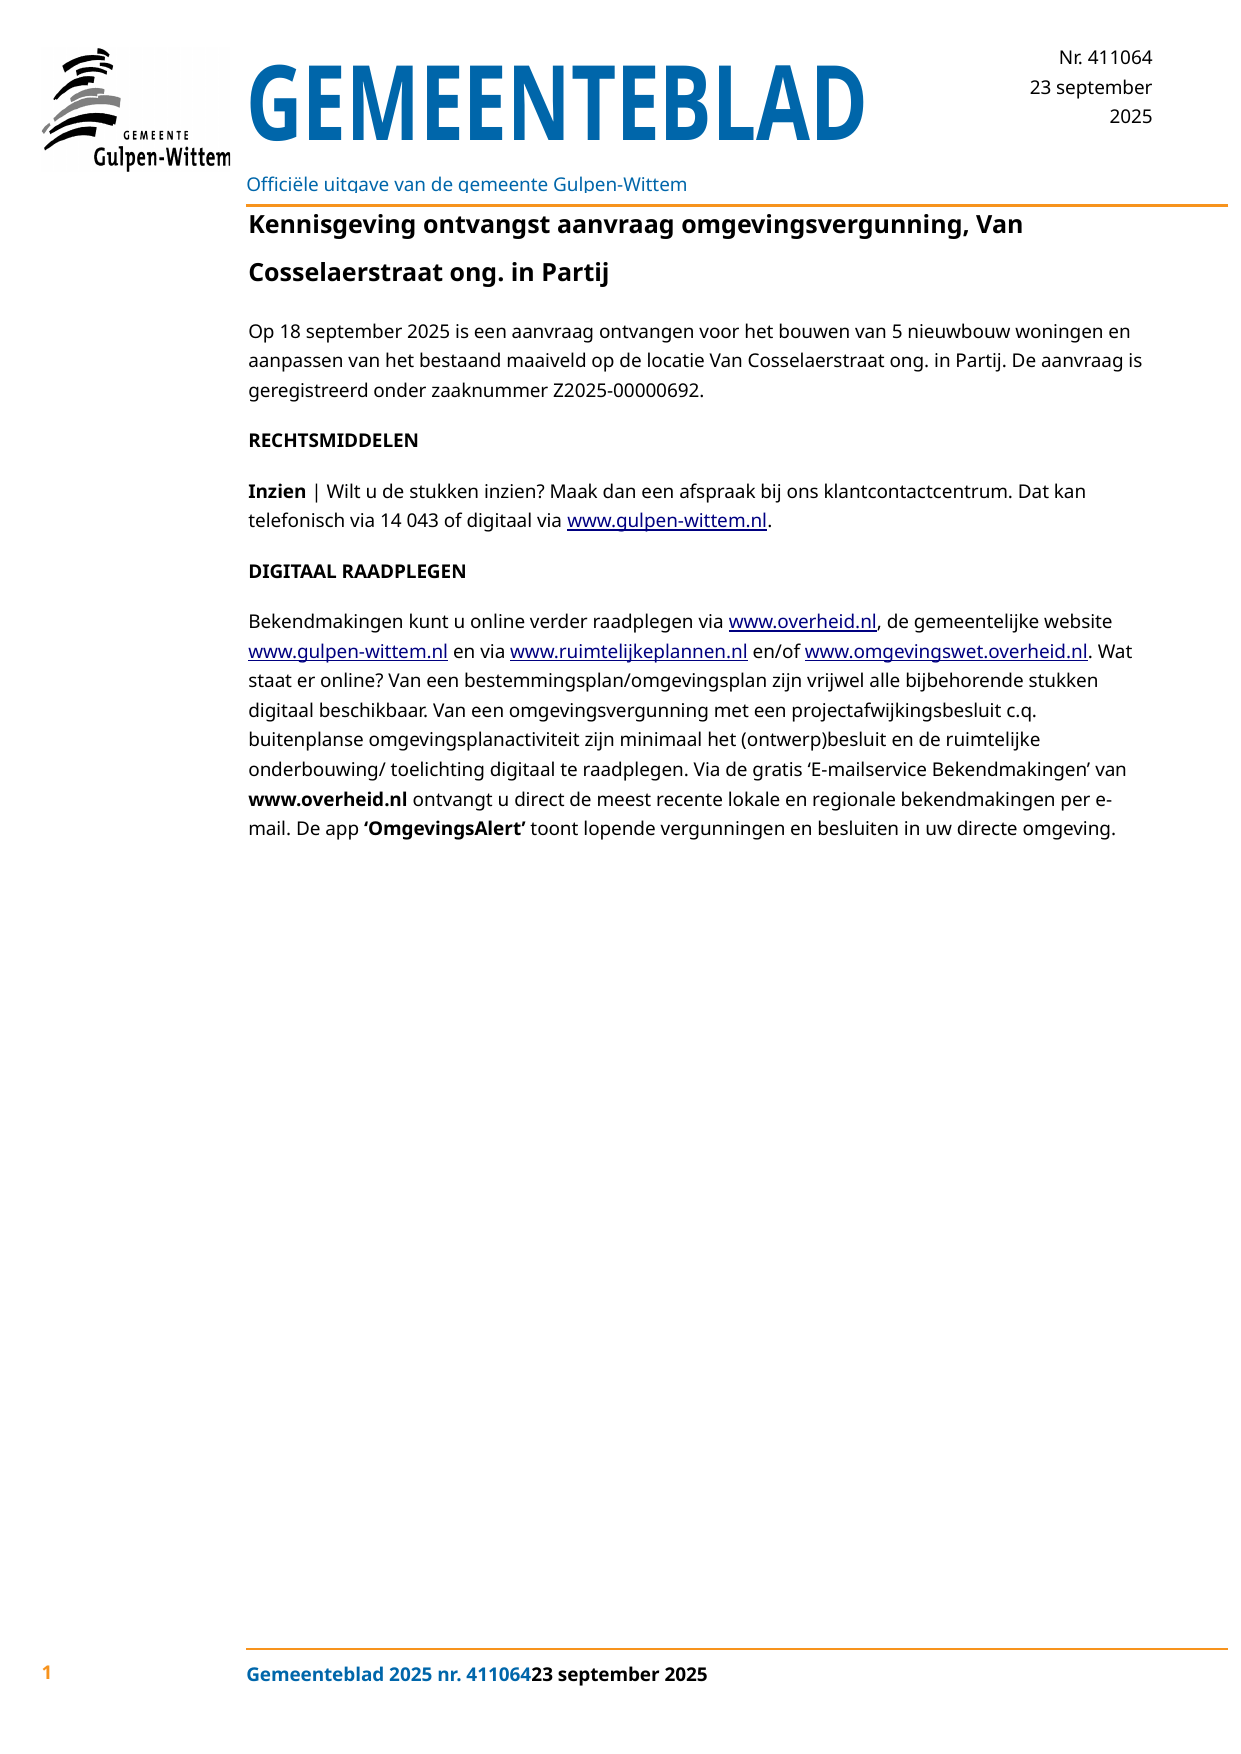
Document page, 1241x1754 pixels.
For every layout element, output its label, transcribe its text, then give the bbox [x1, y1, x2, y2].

text Inzien | Wilt u de stukken inzien? Maak dan een afspraak bij ons klantcontactcentrum. Dat kan telefonisch via 14 043 of digitaal via www.gulpen-wittem.nl. [248, 478, 1152, 533]
text Bekendmakingen kunt u online verder raadplegen via www.overheid.nl, de gemeentelijke website www.gulpen-wittem.nl en via www.ruimtelijkeplannen.nl en/of www.omgevingswet.overheid.nl. Wat staat er online? Van een bestemmingsplan/omgevingsplan zijn vrijwel alle bijbehorende stukken digitaal beschikbaar. Van een omgevingsvergunning met een projectafwijkingsbesluit c.q. buitenplanse omgevingsplanactiviteit zijn minimaal het (ontwerp)besluit en de ruimtelijke onderbouwing/ toelichting digitaal te raadplegen. Via de gratis ‘E-mailservice Bekendmakingen’ van www.overheid.nl ontvangt u direct de meest recente lokale en regionale bekendmakingen per e-mail. De app ‘OmgevingsAlert’ toont lopende vergunningen en besluiten in uw directe omgeving. [248, 608, 1152, 841]
picture [41, 47, 231, 172]
text DIGITAAL RAADPLEGEN [248, 558, 1152, 584]
text Op 18 september 2025 is een aanvraag ontvangen voor het bouwen van 5 nieuwbouw woningen en aanpassen van het bestaand maaiveld op de locatie Van Cosselaerstraat ong. in Partij. De aanvraag is geregistreerd onder zaaknummer Z2025-00000692. [248, 318, 1152, 403]
text RECHTSMIDDELEN [248, 427, 1152, 453]
text Kennisgeving ontvangst aanvraag omgevingsvergunning, Van Cosselaerstraat ong. in Partij [248, 207, 1152, 288]
